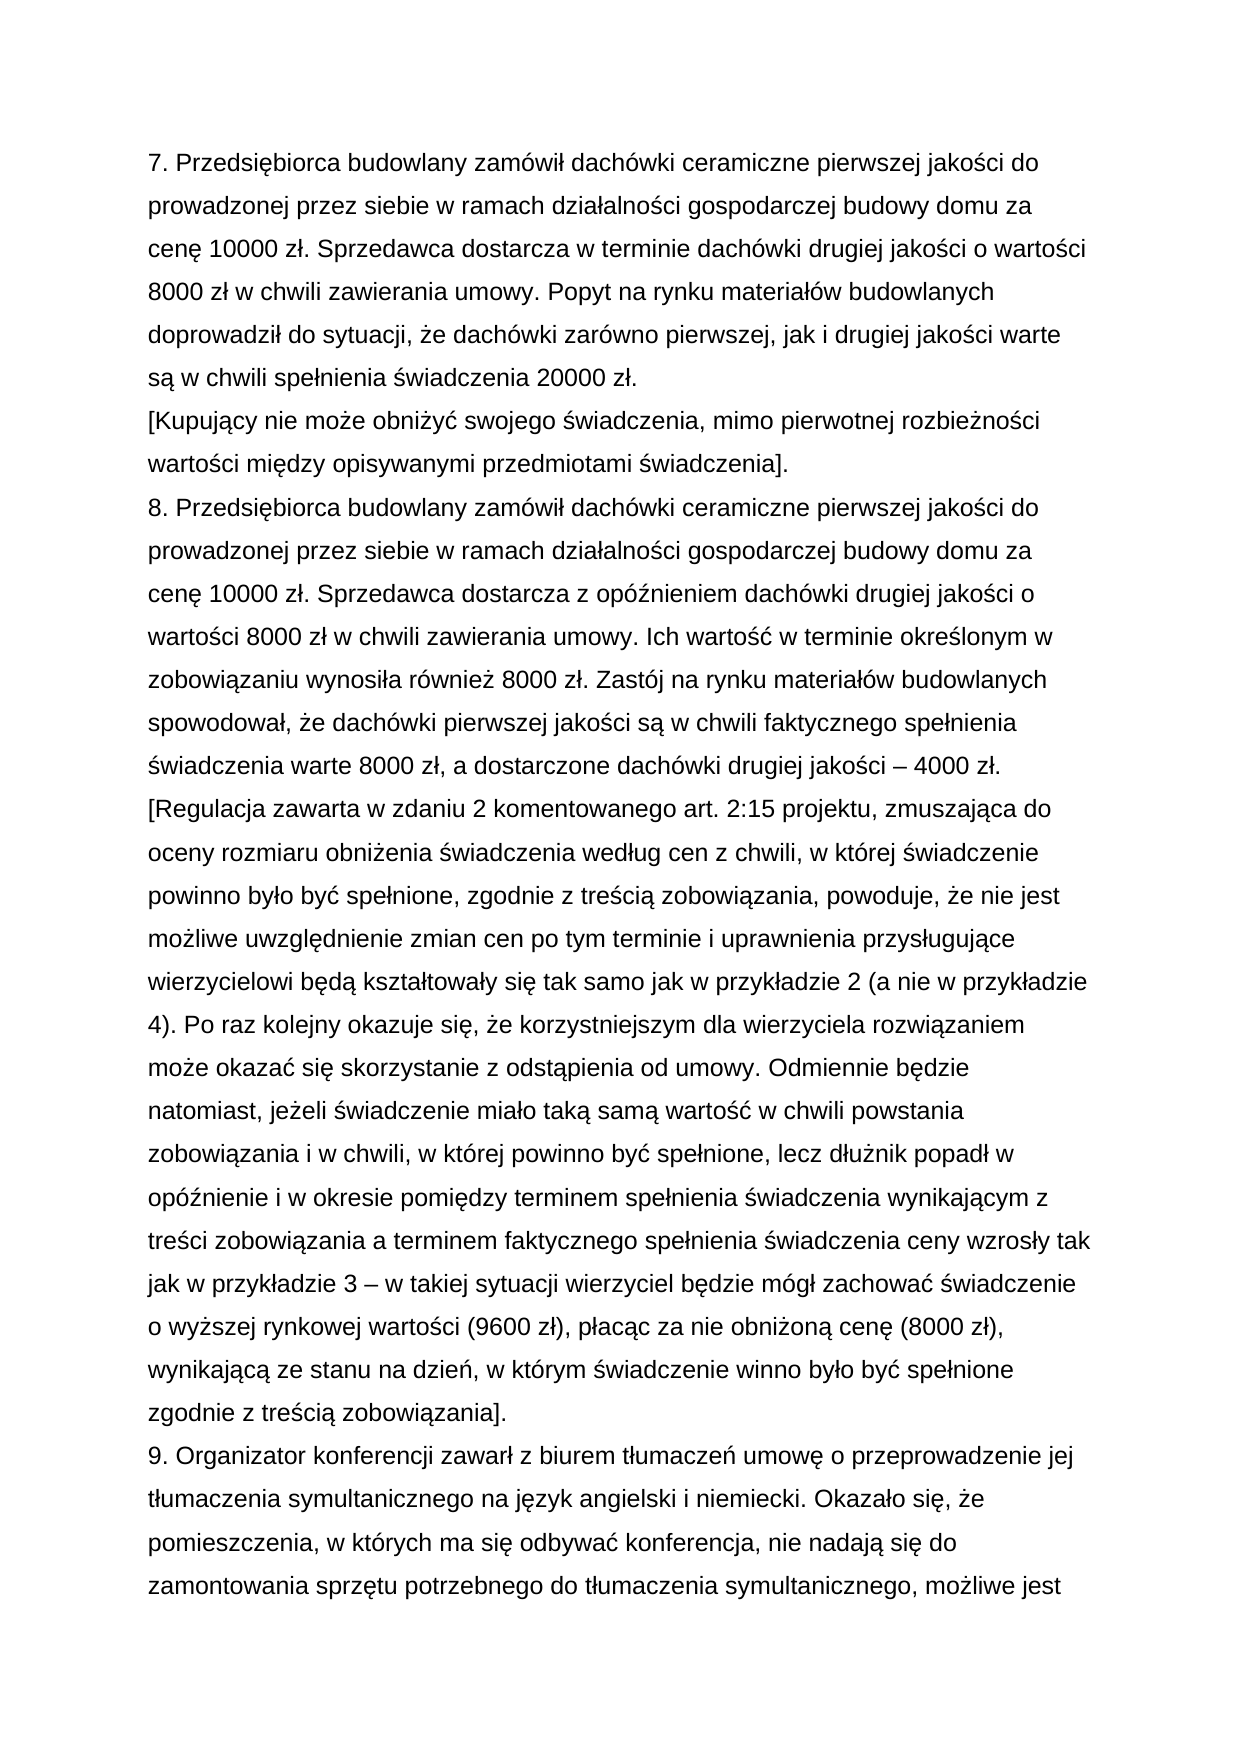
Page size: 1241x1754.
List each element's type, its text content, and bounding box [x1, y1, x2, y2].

text [Regulacja zawarta w zdaniu 2 komentowanego art. 2:15 projektu, zmuszająca do oceny rozmiaru obniżenia świadczenia według cen z chwili, w której świadczenie powinno było być spełnione, zgodnie z treścią zobowiązania, powoduje, że nie jest możliwe uwzględnienie zmian cen po tym terminie i uprawnienia przysługujące wierzycielowi będą kształtowały się tak samo jak w przykładzie 2 (a nie w przykładzie 4). Po raz kolejny okazuje się, że korzystniejszym dla wierzyciela rozwiązaniem może okazać się skorzystanie z odstąpienia od umowy. Odmiennie będzie natomiast, jeżeli świadczenie miało taką samą wartość w chwili powstania zobowiązania i w chwili, w której powinno być spełnione, lecz dłużnik popadł w opóźnienie i w okresie pomiędzy terminem spełnienia świadczenia wynikającym z treści zobowiązania a terminem faktycznego spełnienia świadczenia ceny wzrosły tak jak w przykładzie 3 – w takiej sytuacji wierzyciel będzie mógł zachować świadczenie o wyższej rynkowej wartości (9600 zł), płacąc za nie obniżoną cenę (8000 zł), wynikającą ze stanu na dzień, w którym świadczenie winno było być spełnione zgodnie z treścią zobowiązania]. [148, 794, 1093, 1427]
text 8. Przedsiębiorca budowlany zamówił dachówki ceramiczne pierwszej jakości do prowadzonej przez siebie w ramach działalności gospodarczej budowy domu za cenę 10000 zł. Sprzedawca dostarcza z opóźnieniem dachówki drugiej jakości o wartości 8000 zł w chwili zawierania umowy. Ich wartość w terminie określonym w zobowiązaniu wynosiła również 8000 zł. Zastój na rynku materiałów budowlanych spowodował, że dachówki pierwszej jakości są w chwili faktycznego spełnienia świadczenia warte 8000 zł, a dostarczone dachówki drugiej jakości – 4000 zł. [148, 493, 1093, 780]
text 7. Przedsiębiorca budowlany zamówił dachówki ceramiczne pierwszej jakości do prowadzonej przez siebie w ramach działalności gospodarczej budowy domu za cenę 10000 zł. Sprzedawca dostarcza w terminie dachówki drugiej jakości o wartości 8000 zł w chwili zawierania umowy. Popyt na rynku materiałów budowlanych doprowadził do sytuacji, że dachówki zarówno pierwszej, jak i drugiej jakości warte są w chwili spełnienia świadczenia 20000 zł. [148, 148, 1093, 392]
text 9. Organizator konferencji zawarł z biurem tłumaczeń umowę o przeprowadzenie jej tłumaczenia symultanicznego na język angielski i niemiecki. Okazało się, że pomieszczenia, w których ma się odbywać konferencja, nie nadają się do zamontowania sprzętu potrzebnego do tłumaczenia symultanicznego, możliwe jest [148, 1441, 1093, 1599]
text [Kupujący nie może obniżyć swojego świadczenia, mimo pierwotnej rozbieżności wartości między opisywanymi przedmiotami świadczenia]. [148, 406, 1093, 478]
